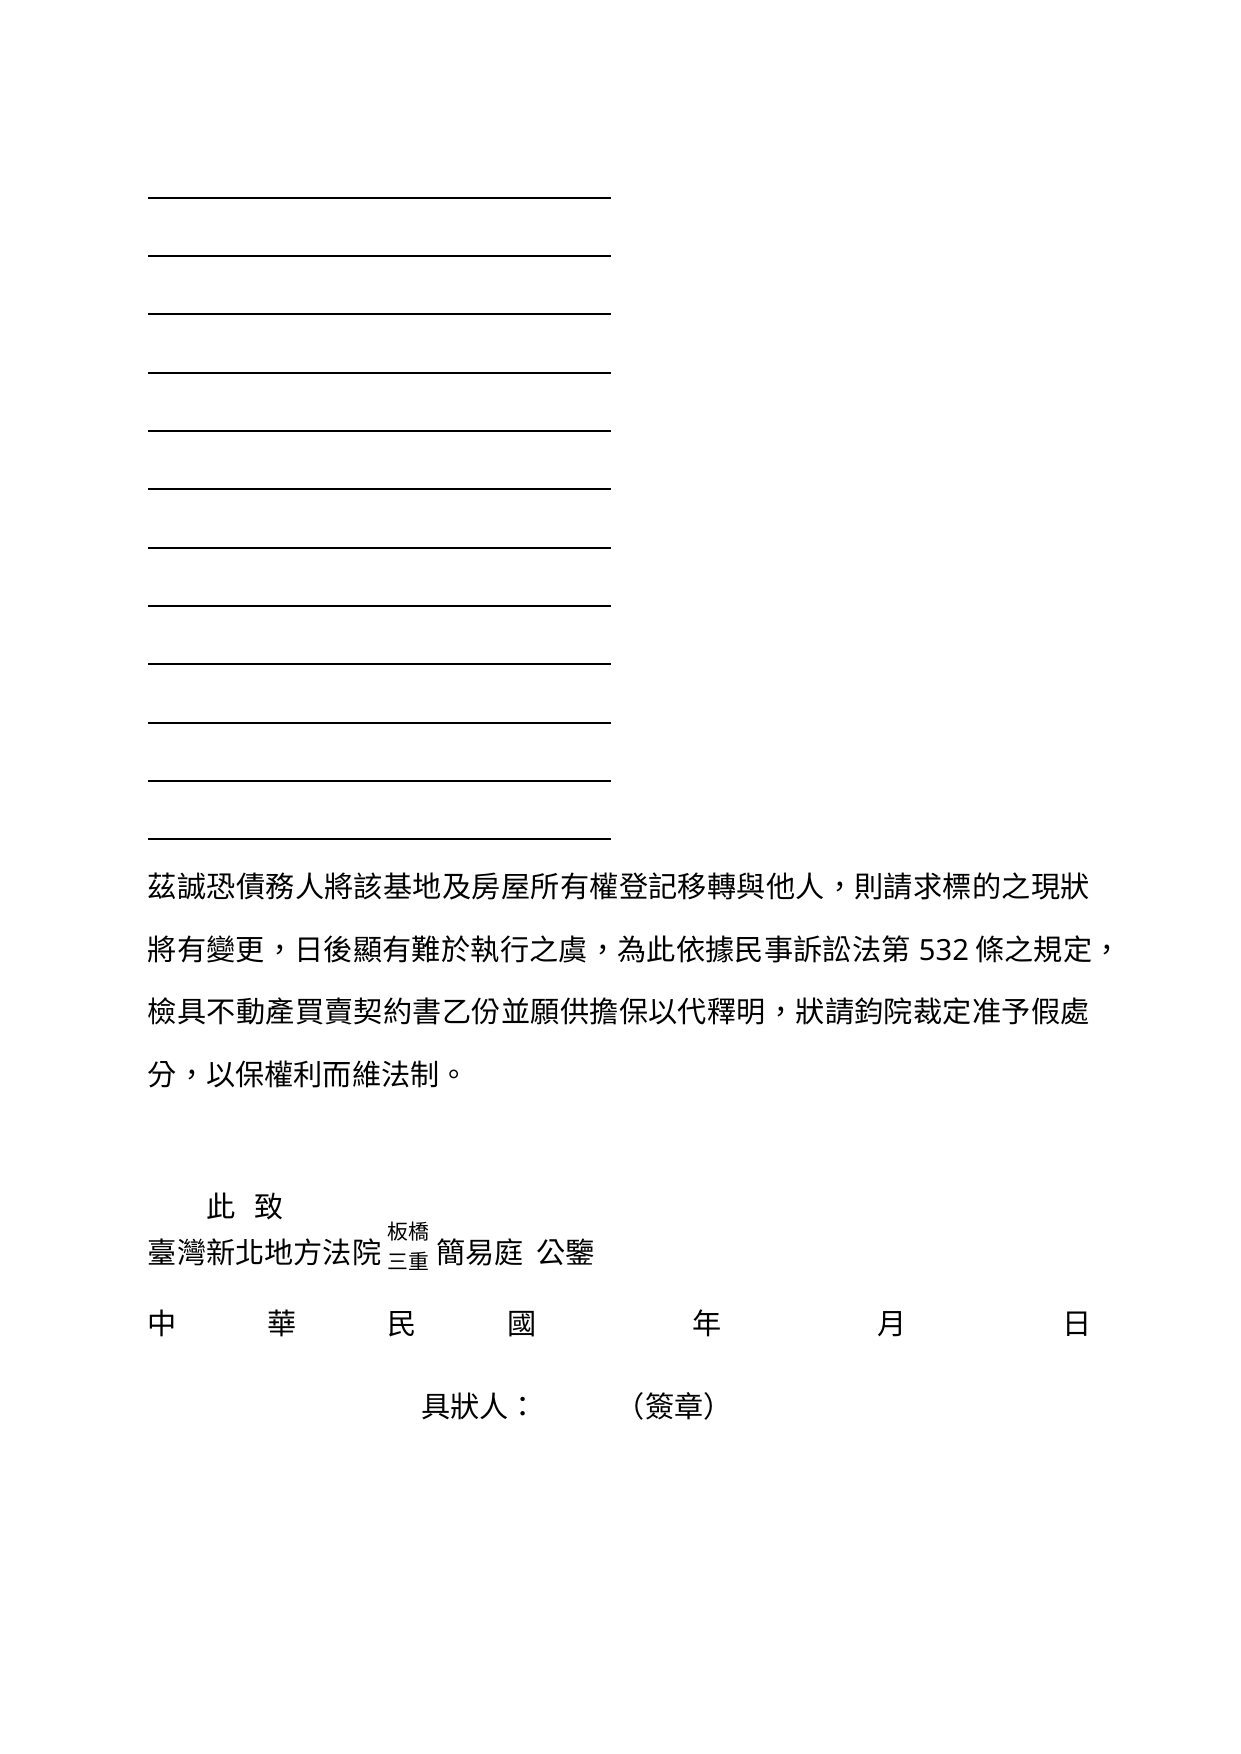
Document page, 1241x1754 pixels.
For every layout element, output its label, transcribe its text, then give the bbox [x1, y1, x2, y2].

text 具狀人： （簽章） [148, 1381, 1092, 1427]
text 此 致 [148, 1181, 1092, 1227]
text 茲誠恐債務人將該基地及房屋所有權登記移轉與他人，則請求標的之現狀將有變更，日後顯有難於執行之虞，為此依據民事訴訟法第532條之規定，檢具不動產買賣契約書乙份並願供擔保以代釋明，狀請鈞院裁定准予假處分，以保權利而維法制。 [148, 848, 1092, 1098]
text 中 華 民 國 年 月 日 [148, 1298, 1092, 1343]
text 臺灣新北地方法院 板橋三重 簡易庭 公鑒 [148, 1227, 1092, 1273]
